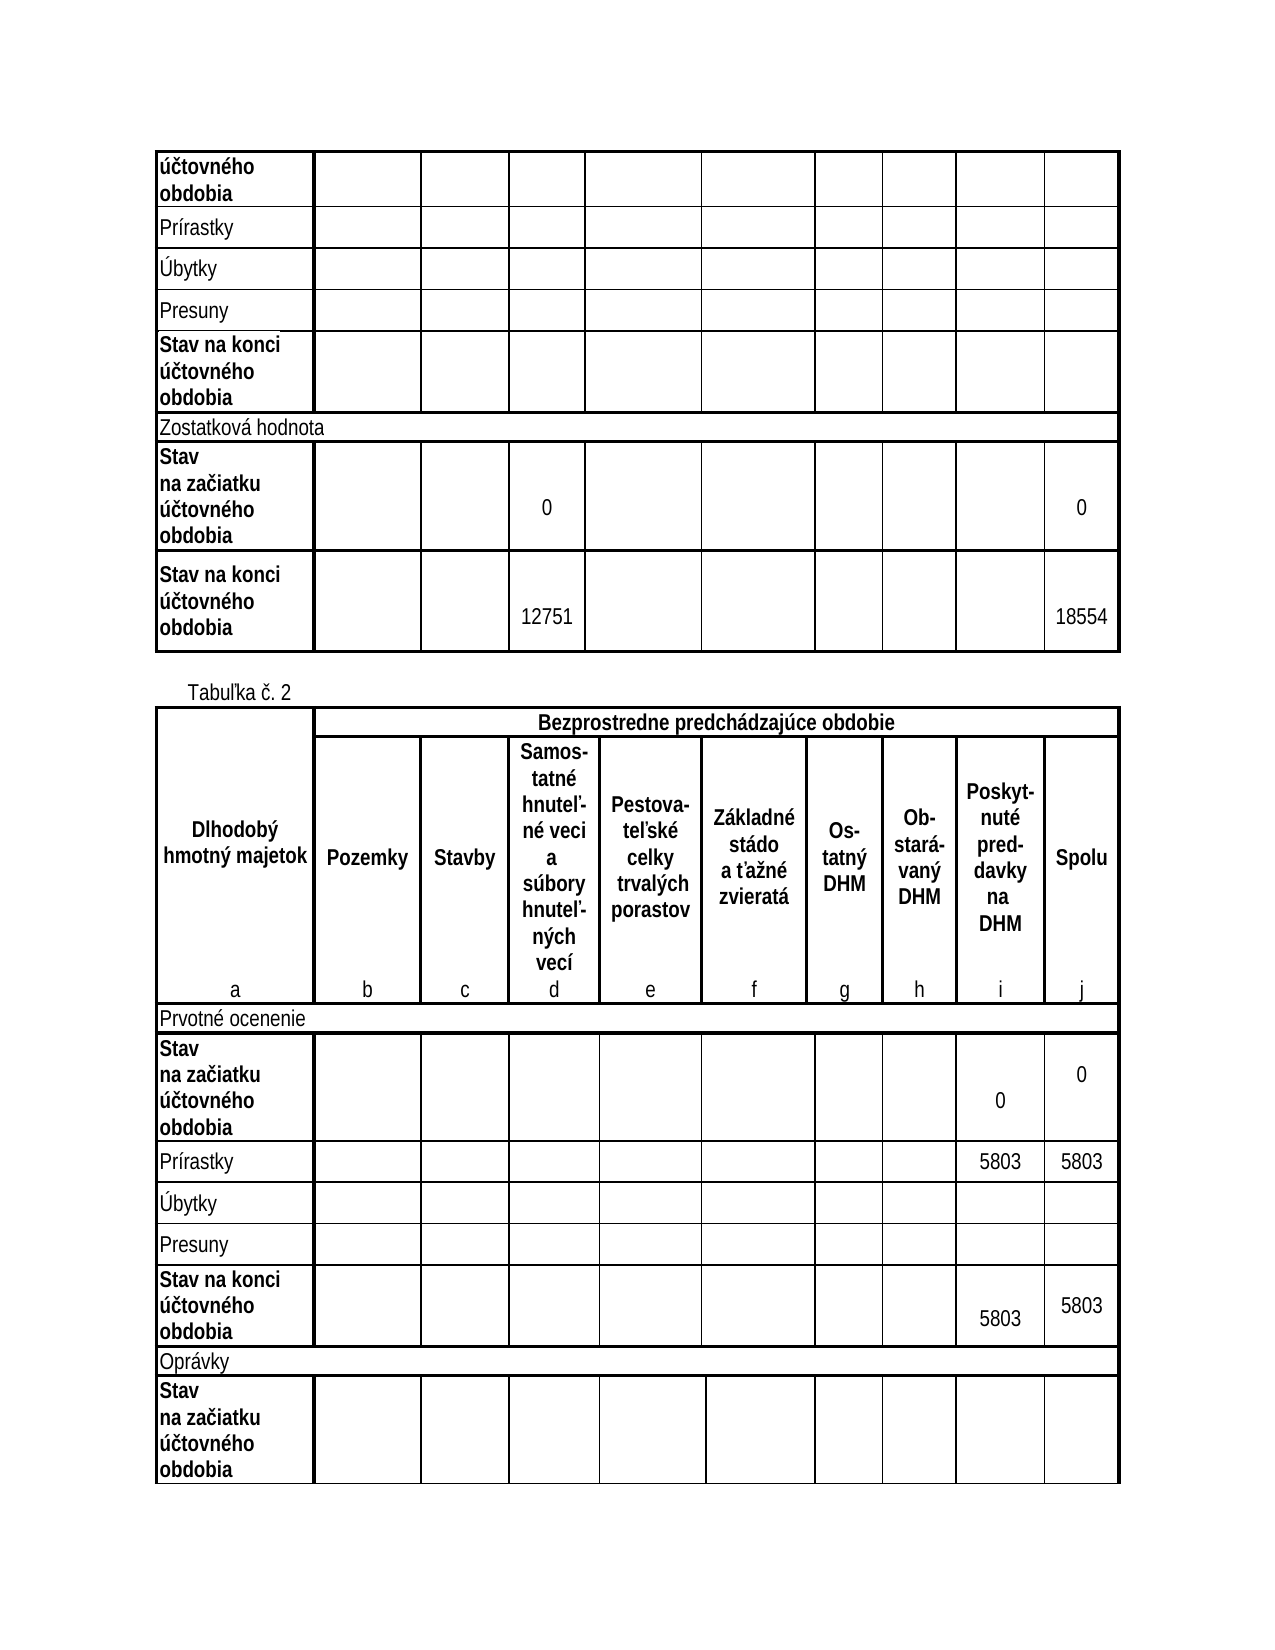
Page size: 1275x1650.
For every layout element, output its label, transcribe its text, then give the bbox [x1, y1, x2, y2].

table_cell [510, 1224, 599, 1264]
table_cell [600, 1266, 701, 1344]
table_cell [316, 332, 420, 411]
table_cell [702, 1224, 814, 1264]
table_cell [316, 1266, 420, 1344]
table_cell [883, 1266, 955, 1344]
table_cell [586, 249, 701, 288]
table_cell [816, 1142, 882, 1181]
table_cell [816, 443, 882, 548]
table_cell 5803 [957, 1142, 1044, 1181]
table_cell [600, 1224, 701, 1264]
table_cell [957, 290, 1044, 330]
table_cell [957, 552, 1044, 650]
table_cell [600, 1377, 705, 1483]
table_cell [883, 332, 955, 411]
table_cell [510, 153, 584, 206]
table_cell [816, 552, 882, 650]
table_cell Stav na začiatku účtovného obdobia [158, 1377, 312, 1483]
table_cell [316, 552, 420, 650]
table_cell 0 [1045, 1035, 1117, 1140]
table_cell [422, 153, 508, 206]
table_cell [510, 249, 584, 288]
table_cell [1045, 249, 1117, 288]
table_cell [422, 1142, 508, 1181]
table_cell [702, 552, 814, 650]
table_cell Pestova-teľské celky trvalých porastov [601, 738, 700, 976]
table_cell 18554 [1045, 552, 1117, 650]
table_cell Úbytky [158, 249, 312, 288]
text Tabuľka č. 2 [187, 679, 1087, 706]
table_cell [707, 1377, 814, 1483]
table_cell [883, 1183, 955, 1223]
table_cell b [316, 976, 419, 1002]
table_cell j [1046, 976, 1117, 1002]
table_cell [510, 1142, 599, 1181]
table_cell [883, 552, 955, 650]
table_cell Stav na začiatku účtovného obdobia [158, 443, 312, 548]
table_cell Zostatková hodnota [158, 414, 1117, 440]
table_cell Poskyt-nuté pred-davky na DHM [958, 738, 1043, 976]
table_cell [816, 1377, 882, 1483]
table_cell [883, 1224, 955, 1264]
table_cell [702, 290, 814, 330]
table_cell [702, 1183, 814, 1223]
table_cell [422, 1224, 508, 1264]
table_cell [510, 290, 584, 330]
table_cell [510, 1183, 599, 1223]
table_cell Oprávky [158, 1348, 1117, 1374]
table_cell [1045, 1224, 1117, 1264]
table_cell Os-tatný DHM [808, 738, 881, 976]
table_cell [510, 332, 584, 411]
table_cell [316, 1035, 420, 1140]
table_cell [816, 1035, 882, 1140]
table_cell [600, 1142, 701, 1181]
table_cell Ob-stará-vaný DHM [884, 738, 955, 976]
table_cell [586, 290, 701, 330]
table_cell Stav na konci účtovného obdobia [158, 552, 312, 650]
table_cell [316, 1142, 420, 1181]
table_cell 0 [1045, 443, 1117, 548]
table_cell [702, 207, 814, 247]
table_cell 12751 [510, 552, 584, 650]
table_cell [816, 1224, 882, 1264]
table_cell [422, 1183, 508, 1223]
table_cell [816, 332, 882, 411]
table_cell [316, 1377, 420, 1483]
table_cell [702, 443, 814, 548]
table_cell [510, 1266, 599, 1344]
table_cell [316, 443, 420, 548]
table_cell [422, 249, 508, 288]
table_cell [957, 153, 1044, 206]
table_cell [702, 153, 814, 206]
table_cell [957, 207, 1044, 247]
table_cell [816, 1266, 882, 1344]
table_cell [316, 1183, 420, 1223]
table_cell [702, 332, 814, 411]
table_cell Spolu [1046, 738, 1117, 976]
table_cell [600, 1035, 701, 1140]
table_cell [422, 443, 508, 548]
table_cell účtovného obdobia [158, 153, 312, 206]
table_cell [883, 153, 955, 206]
table_cell d [510, 976, 598, 1002]
table_cell Presuny [158, 290, 312, 330]
table_cell [586, 443, 701, 548]
table_cell Stav na konci účtovného obdobia [158, 1266, 312, 1344]
table_cell 0 [510, 443, 584, 548]
table_cell [510, 1035, 599, 1140]
table_cell [422, 1266, 508, 1344]
table_cell 0 [957, 1035, 1044, 1140]
table_cell [883, 1377, 955, 1483]
table_cell [586, 207, 701, 247]
table_cell [816, 1183, 882, 1223]
table_cell i [958, 976, 1043, 1002]
table_cell [1045, 332, 1117, 411]
table_cell [1045, 1377, 1117, 1483]
table_cell [702, 249, 814, 288]
table_cell [1045, 1183, 1117, 1223]
table_cell [702, 1035, 814, 1140]
table_cell Úbytky [158, 1183, 312, 1223]
table_cell [702, 1142, 814, 1181]
table_cell [702, 1266, 814, 1344]
table_cell [422, 332, 508, 411]
table_cell [883, 1142, 955, 1181]
table_cell [422, 1035, 508, 1140]
table_cell Pozemky [316, 738, 419, 976]
table_cell Samos-tatné hnuteľ-né veci a súbory hnuteľ-ných vecí [510, 738, 598, 976]
table_cell [816, 207, 882, 247]
table_cell [316, 290, 420, 330]
table_header Bezprostredne predchádzajúce obdobie [316, 709, 1117, 735]
table_cell e [601, 976, 700, 1002]
table_cell 5803 [1045, 1142, 1117, 1181]
table_cell [883, 443, 955, 548]
table_cell a [158, 976, 312, 1002]
table_cell Prírastky [158, 1142, 312, 1181]
table_cell [883, 249, 955, 288]
table_cell [1045, 153, 1117, 206]
table_cell h [884, 976, 955, 1002]
table_cell [883, 290, 955, 330]
table_cell [816, 153, 882, 206]
table_cell [316, 249, 420, 288]
table_cell [316, 1224, 420, 1264]
table_cell Stav na konci účtovného obdobia [158, 332, 312, 411]
table_cell [957, 1183, 1044, 1223]
table_cell Základné stádo a ťažné zvieratá [703, 738, 805, 976]
table_cell [586, 552, 701, 650]
table_cell Prírastky [158, 207, 312, 247]
table_cell [957, 443, 1044, 548]
table_cell [510, 1377, 599, 1483]
table_cell Stavby [422, 738, 507, 976]
table_cell g [808, 976, 881, 1002]
table_cell [957, 249, 1044, 288]
table_cell [883, 207, 955, 247]
table_cell [600, 1183, 701, 1223]
table_cell 5803 [957, 1266, 1044, 1344]
table_header Dlhodobý hmotný majetok [158, 709, 312, 976]
table_cell [586, 153, 701, 206]
table_cell [1045, 290, 1117, 330]
table_cell [422, 552, 508, 650]
table_cell [816, 290, 882, 330]
table_cell [816, 249, 882, 288]
table_cell f [703, 976, 805, 1002]
table_cell [422, 290, 508, 330]
table_cell Presuny [158, 1224, 312, 1264]
table_cell [586, 332, 701, 411]
table_cell [957, 1224, 1044, 1264]
table_cell [1045, 207, 1117, 247]
table_cell 5803 [1045, 1266, 1117, 1344]
table_cell [422, 1377, 508, 1483]
table_cell [422, 207, 508, 247]
table_cell [316, 153, 420, 206]
table_cell Stav na začiatku účtovného obdobia [158, 1035, 312, 1140]
table_cell [316, 207, 420, 247]
table_cell [957, 1377, 1044, 1483]
table_cell [883, 1035, 955, 1140]
table_cell Prvotné ocenenie [158, 1005, 1117, 1031]
table_cell [510, 207, 584, 247]
table_cell c [422, 976, 507, 1002]
table_cell [957, 332, 1044, 411]
